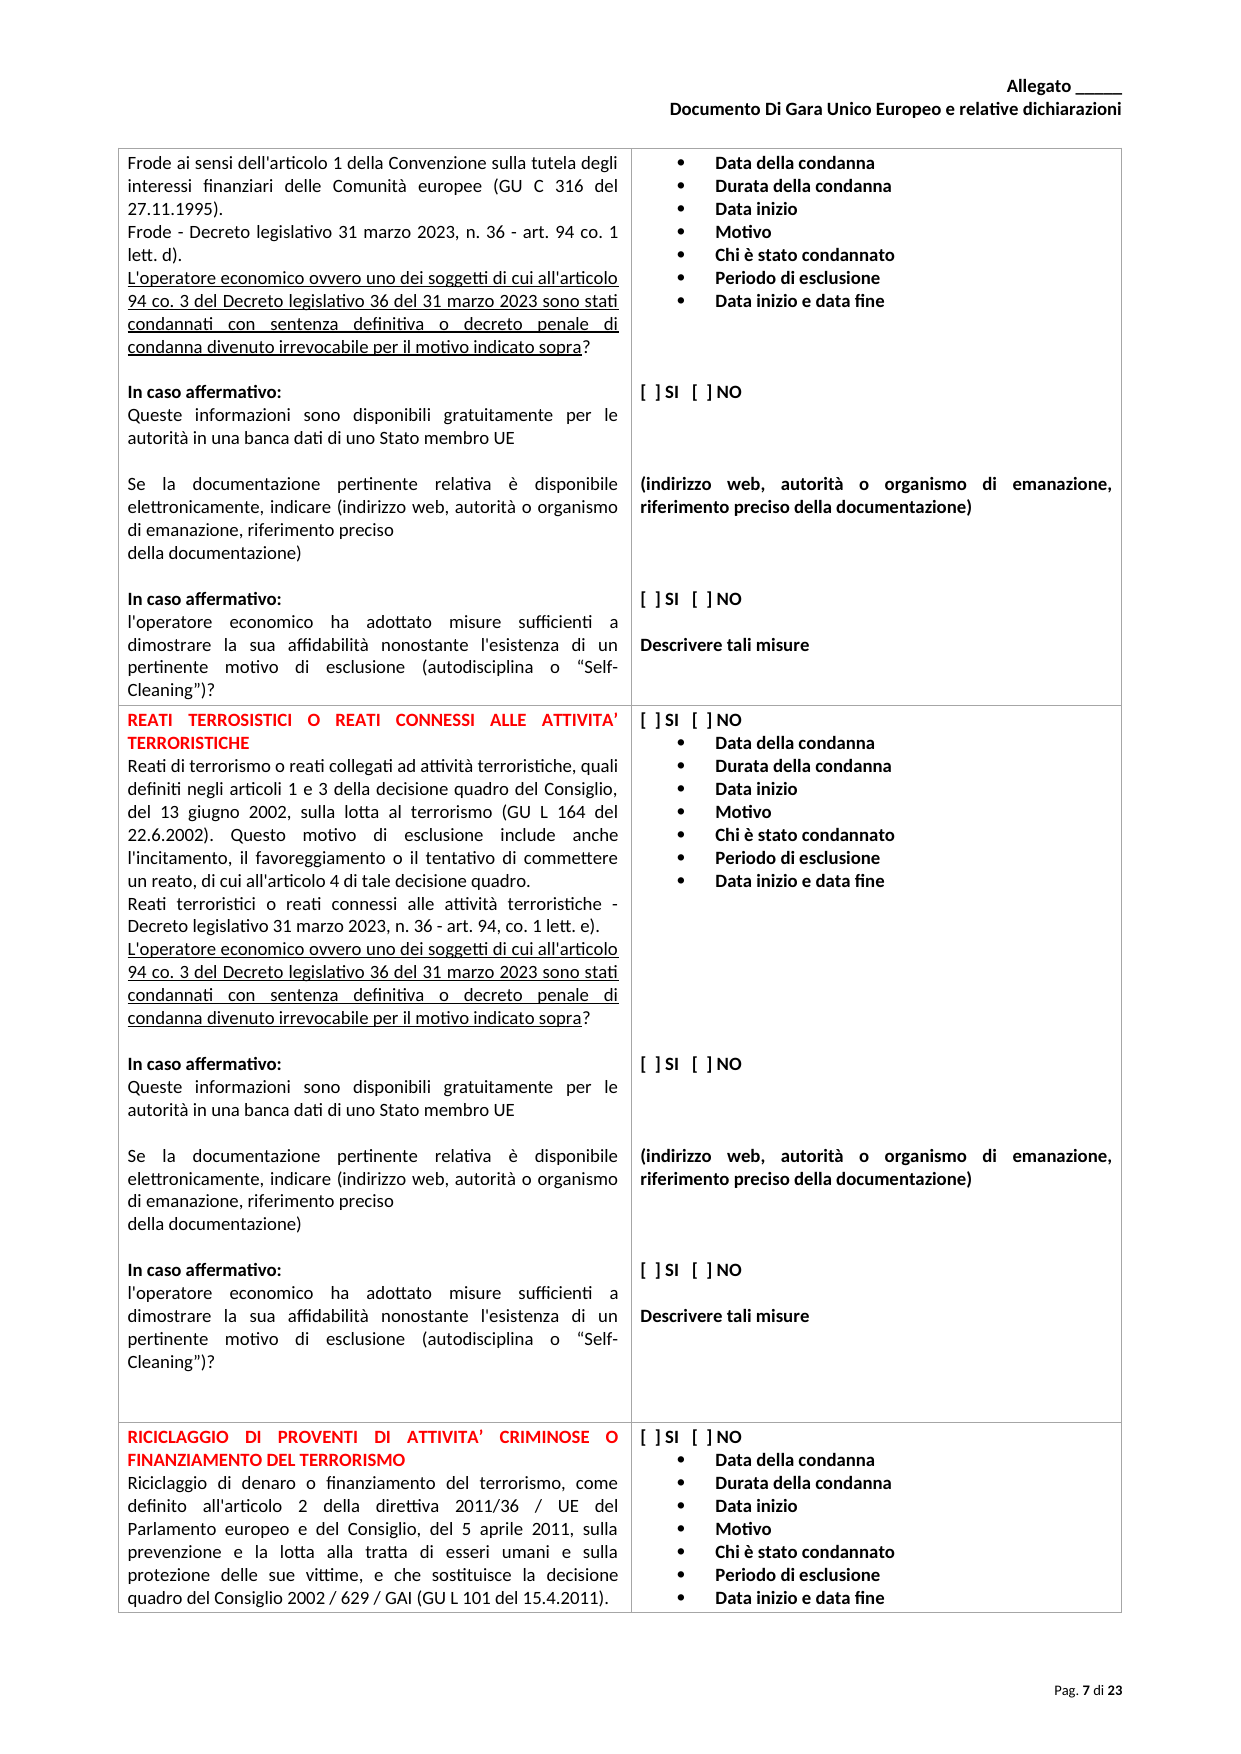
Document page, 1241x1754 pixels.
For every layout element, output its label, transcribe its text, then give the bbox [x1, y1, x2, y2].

table_cell [ ] SI [ ] NO Data della condanna Durata della condanna Data inizio Motivo Chi è stato condannato Periodo di esclusione Data inizio e data fine [ ] SI [ ] NO (indirizzo web, autorità o organismo di emanazione, riferimento preciso della documentazione) [ ] SI [ ] NO Descrivere tali misure [632, 706, 1121, 1422]
table_cell REATI TERROSISTICI O REATI CONNESSI ALLE ATTIVITA’ TERRORISTICHE Reati di terrorismo o reati collegati ad attività terroristiche, quali definiti negli articoli 1 e 3 della decisione quadro del Consiglio, del 13 giugno 2002, sulla lotta al terrorismo (GU L 164 del 22.6.2002). Questo motivo di esclusione include anche l'incitamento, il favoreggiamento o il tentativo di commettere un reato, di cui all'articolo 4 di tale decisione quadro. Reati terroristici o reati connessi alle attività terroristiche - Decreto legislativo 31 marzo 2023, n. 36 - art. 94, co. 1 lett. e). L'operatore economico ovvero uno dei soggetti di cui all'articolo 94 co. 3 del Decreto legislativo 36 del 31 marzo 2023 sono stati condannati con sentenza definitiva o decreto penale di condanna divenuto irrevocabile per il motivo indicato sopra? In caso affermativo: Queste informazioni sono disponibili gratuitamente per le autorità in una banca dati di uno Stato membro UE Se la documentazione pertinente relativa è disponibile elettronicamente, indicare (indirizzo web, autorità o organismo di emanazione, riferimento preciso della documentazione) In caso affermativo: l'operatore economico ha adottato misure sufficienti a dimostrare la sua affidabilità nonostante l'esistenza di un pertinente motivo di esclusione (autodisciplina o “Self-Cleaning”)? [119, 706, 631, 1422]
table_cell [ ] SI [ ] NO Data della condanna Durata della condanna Data inizio Motivo Chi è stato condannato Periodo di esclusione Data inizio e data fine [632, 1423, 1121, 1612]
table_cell RICICLAGGIO DI PROVENTI DI ATTIVITA’ CRIMINOSE O FINANZIAMENTO DEL TERRORISMO Riciclaggio di denaro o finanziamento del terrorismo, come definito all'articolo 2 della direttiva 2011/36 / UE del Parlamento europeo e del Consiglio, del 5 aprile 2011, sulla prevenzione e la lotta alla tratta di esseri umani e sulla protezione delle sue vittime, e che sostituisce la decisione quadro del Consiglio 2002 / 629 / GAI (GU L 101 del 15.4.2011). [119, 1423, 631, 1612]
table_cell Frode ai sensi dell'articolo 1 della Convenzione sulla tutela degli interessi finanziari delle Comunità europee (GU C 316 del 27.11.1995). Frode - Decreto legislativo 31 marzo 2023, n. 36 - art. 94 co. 1 lett. d). L'operatore economico ovvero uno dei soggetti di cui all'articolo 94 co. 3 del Decreto legislativo 36 del 31 marzo 2023 sono stati condannati con sentenza definitiva o decreto penale di condanna divenuto irrevocabile per il motivo indicato sopra? In caso affermativo: Queste informazioni sono disponibili gratuitamente per le autorità in una banca dati di uno Stato membro UE Se la documentazione pertinente relativa è disponibile elettronicamente, indicare (indirizzo web, autorità o organismo di emanazione, riferimento preciso della documentazione) In caso affermativo: l'operatore economico ha adottato misure sufficienti a dimostrare la sua affidabilità nonostante l'esistenza di un pertinente motivo di esclusione (autodisciplina o “Self-Cleaning”)? [119, 149, 631, 704]
table_cell [ ] SI [ ] NO Data della condanna Durata della condanna Data inizio Motivo Chi è stato condannato Periodo di esclusione Data inizio e data fine [ ] SI [ ] NO (indirizzo web, autorità o organismo di emanazione, riferimento preciso della documentazione) [ ] SI [ ] NO Descrivere tali misure [632, 149, 1121, 704]
